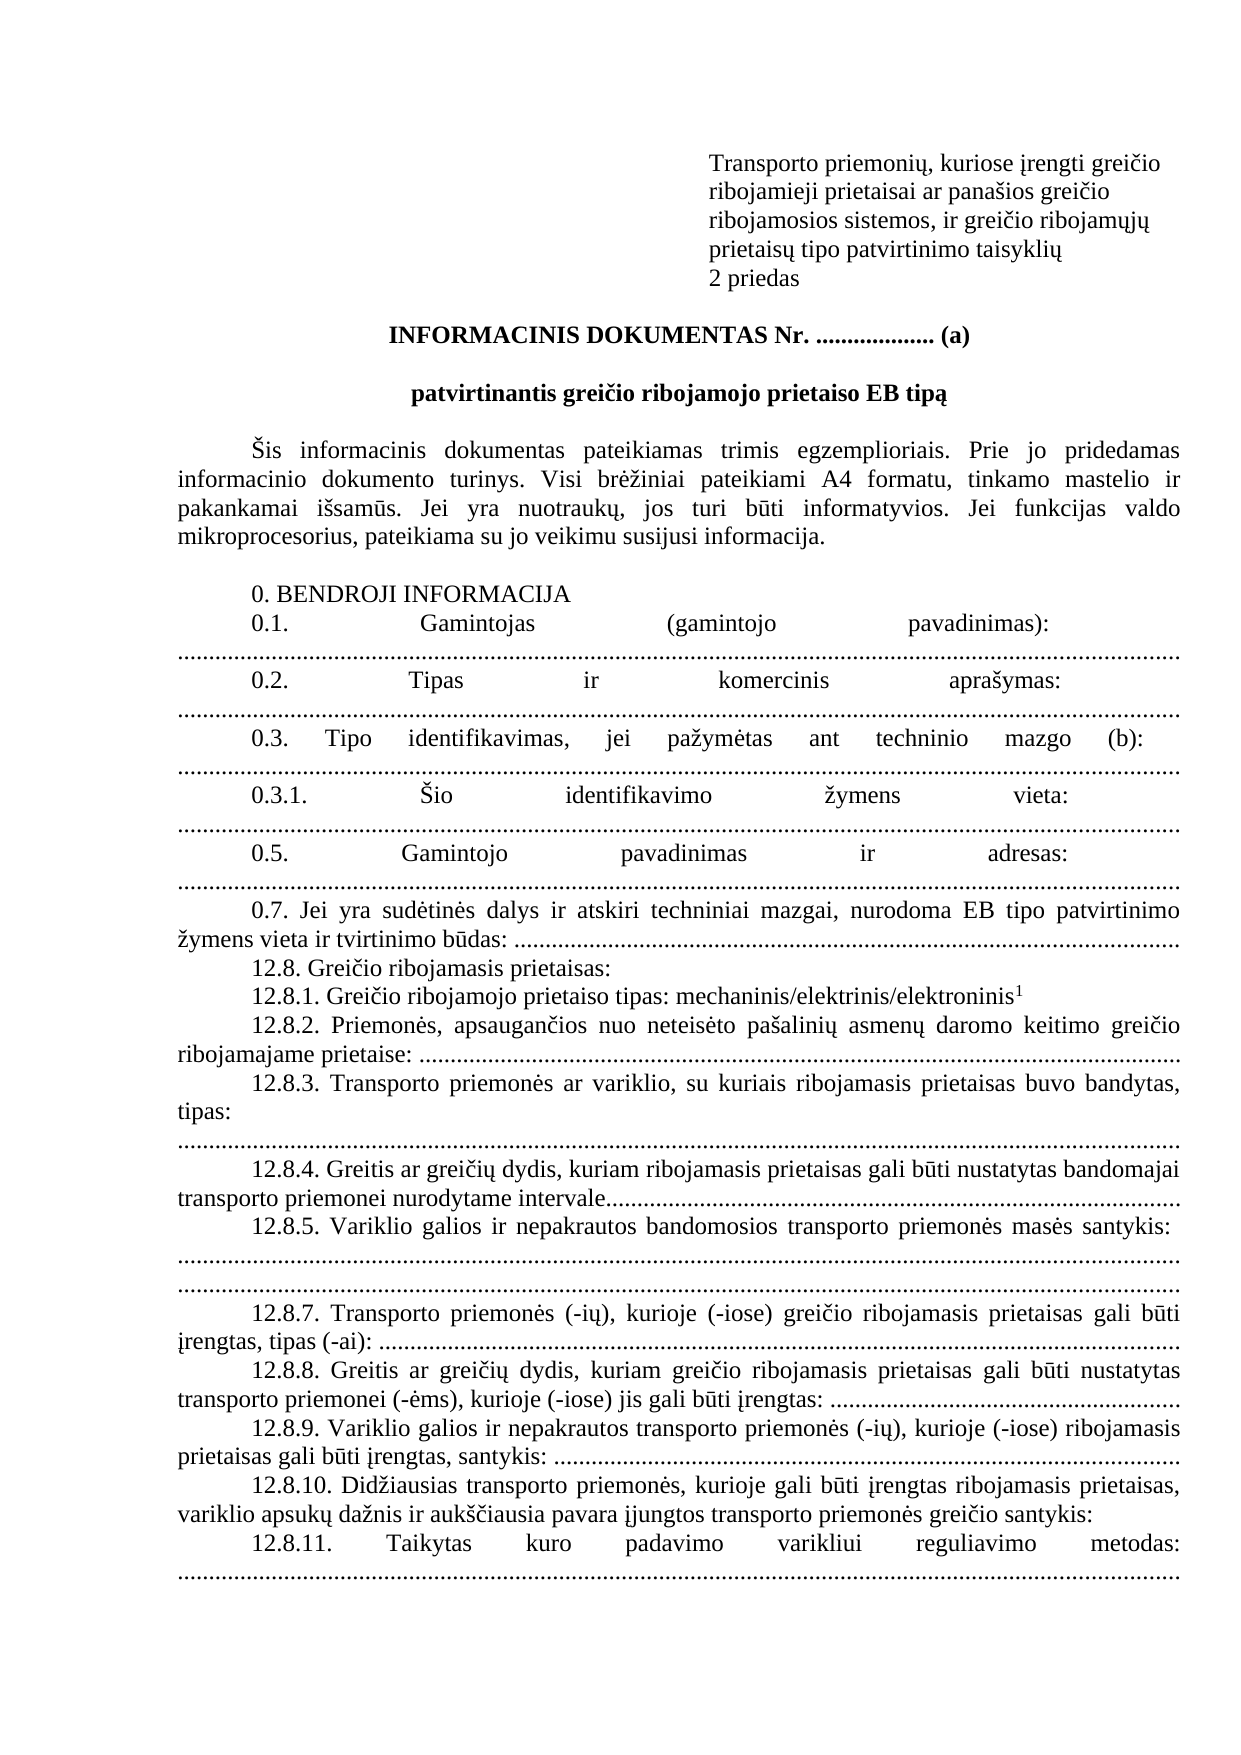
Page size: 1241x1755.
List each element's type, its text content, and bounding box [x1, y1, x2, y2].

text 2 priedas [177, 263, 1181, 291]
text 0.3. Tipo identifikavimas, jei pažymėtas ant techninio mazgo (b): [177, 723, 1181, 780]
text 12.8.7. Transporto priemonės (-ių), kurioje (-iose) greičio ribojamasis prietaisas gali būti įrengtas, tipas (-ai): [177, 1298, 1181, 1355]
text prietaisų tipo patvirtinimo taisyklių [177, 234, 1181, 263]
text ribojamieji prietaisai ar panašios greičio [177, 176, 1181, 205]
text Transporto priemonių, kuriose įrengti greičio [177, 148, 1181, 176]
text 0.2. Tipas ir komercinis aprašymas: [177, 665, 1181, 723]
text 12.8.10. Didžiausias transporto priemonės, kurioje gali būti įrengtas ribojamasis prietaisas, variklio apsukų dažnis ir aukščiausia pavara įjungtos transporto priemonės greičio santykis: [177, 1470, 1181, 1528]
text 12.8.11. Taikytas kuro padavimo varikliui reguliavimo metodas: [177, 1528, 1181, 1585]
text 0.7. Jei yra sudėtinės dalys ir atskiri techniniai mazgai, nurodoma EB tipo patvirtinimo žymens vieta ir tvirtinimo būdas: [177, 895, 1181, 953]
text 12.8. Greičio ribojamasis prietaisas: [177, 953, 1181, 981]
text 0. BENDROJI INFORMACIJA [177, 579, 1181, 608]
text 12.8.5. Variklio galios ir nepakrautos bandomosios transporto priemonės masės santykis: [177, 1211, 1181, 1269]
text 12.8.4. Greitis ar greičių dydis, kuriam ribojamasis prietaisas gali būti nustatytas bandomajai transporto priemonei nurodytame intervale [177, 1154, 1181, 1211]
text 12.8.9. Variklio galios ir nepakrautos transporto priemonės (-ių), kurioje (-iose) ribojamasis prietaisas gali būti įrengtas, santykis: [177, 1413, 1181, 1470]
text 0.5. Gamintojo pavadinimas ir adresas: [177, 838, 1181, 895]
text patvirtinantis greičio ribojamojo prietaiso EB tipą [177, 378, 1181, 406]
text 0.3.1. Šio identifikavimo žymens vieta: [177, 780, 1181, 838]
text 12.8.3. Transporto priemonės ar variklio, su kuriais ribojamasis prietaisas buvo bandytas, tipas: [177, 1068, 1181, 1125]
text 12.8.8. Greitis ar greičių dydis, kuriam greičio ribojamasis prietaisas gali būti nustatytas transporto priemonei (-ėms), kurioje (-iose) jis gali būti įrengtas: [177, 1355, 1181, 1413]
text 12.8.1. Greičio ribojamojo prietaiso tipas: mechaninis/elektrinis/elektroninis1 [177, 981, 1181, 1010]
text 0.1. Gamintojas (gamintojo pavadinimas): [177, 608, 1181, 665]
text 12.8.2. Priemonės, apsaugančios nuo neteisėto pašalinių asmenų daromo keitimo greičio ribojamajame prietaise: [177, 1010, 1181, 1068]
text Šis informacinis dokumentas pateikiamas trimis egzemplioriais. Prie jo pridedamas informacinio dokumento turinys. Visi brėžiniai pateikiami A4 formatu, tinkamo mastelio ir pakankamai išsamūs. Jei yra nuotraukų, jos turi būti informatyvios. Jei funkcijas valdo mikroprocesorius, pateikiama su jo veikimu susijusi informacija. [177, 435, 1181, 550]
text INFORMACINIS DOKUMENTAS Nr. ................... (a) [177, 320, 1181, 349]
text ribojamosios sistemos, ir greičio ribojamųjų [177, 205, 1181, 234]
